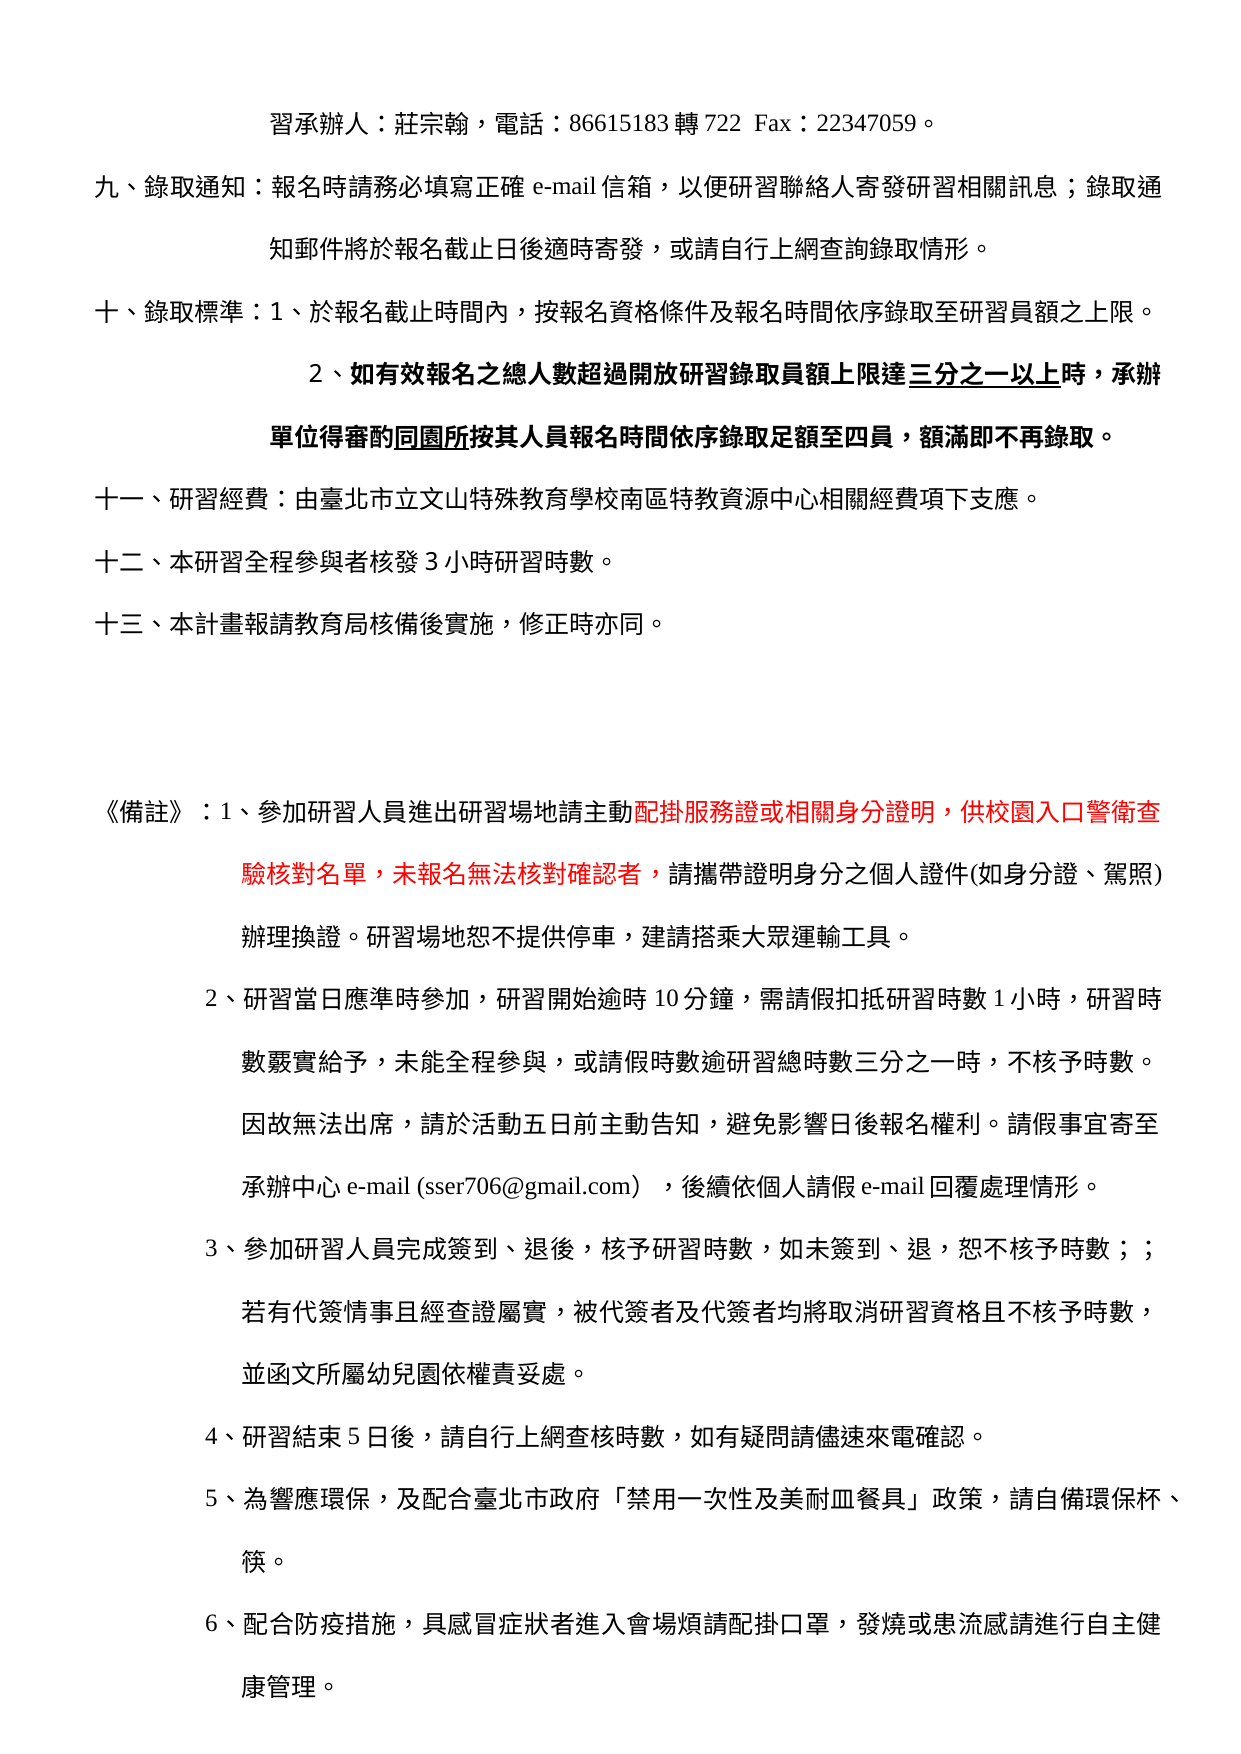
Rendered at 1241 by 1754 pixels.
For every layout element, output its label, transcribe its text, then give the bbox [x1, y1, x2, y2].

text 2、如有效報名之總人數超過開放研習錄取員額上限達三分之一以上時，承辦單位得審酌同園所按其人員報名時間依序錄取足額至四員，額滿即不再錄取。 [94, 331, 1162, 456]
text 《備註》：1、參加研習人員進出研習場地請主動配掛服務證或相關身分證明，供校園入口警衛查驗核對名單，未報名無法核對確認者，請攜帶證明身分之個人證件(如身分證、駕照)辦理換證。研習場地恕不提供停車，建請搭乘大眾運輸工具。 [94, 769, 1162, 956]
text 5、為響應環保，及配合臺北市政府「禁用一次性及美耐皿餐具」政策，請自備環保杯、筷。 [205, 1456, 1162, 1581]
text 十三、本計畫報請教育局核備後實施，修正時亦同。 [94, 581, 1162, 644]
text 2、研習當日應準時參加，研習開始逾時10分鐘，需請假扣抵研習時數1小時，研習時數覈實給予，未能全程參與，或請假時數逾研習總時數三分之一時，不核予時數。因故無法出席，請於活動五日前主動告知，避免影響日後報名權利。請假事宜寄至承辦中心e-mail (sser706@gmail.com），後續依個人請假e-mail回覆處理情形。 [205, 956, 1162, 1206]
text 習承辦人：莊宗翰，電話：86615183轉722 Fax：22347059。 [94, 81, 1162, 144]
text 九、錄取通知：報名時請務必填寫正確e-mail信箱，以便研習聯絡人寄發研習相關訊息；錄取通知郵件將於報名截止日後適時寄發，或請自行上網查詢錄取情形。 [94, 144, 1162, 269]
text 十、錄取標準：1、於報名截止時間內，按報名資格條件及報名時間依序錄取至研習員額之上限。 [94, 269, 1162, 331]
text 3、參加研習人員完成簽到、退後，核予研習時數，如未簽到、退，恕不核予時數；；若有代簽情事且經查證屬實，被代簽者及代簽者均將取消研習資格且不核予時數，並函文所屬幼兒園依權責妥處。 [205, 1206, 1162, 1394]
text 十一、研習經費：由臺北市立文山特殊教育學校南區特教資源中心相關經費項下支應。 [94, 456, 1162, 519]
text 4、研習結束5日後，請自行上網查核時數，如有疑問請儘速來電確認。 [205, 1394, 1162, 1456]
text 6、配合防疫措施，具感冒症狀者進入會場煩請配掛口罩，發燒或患流感請進行自主健康管理。 [205, 1581, 1162, 1706]
text 十二、本研習全程參與者核發3小時研習時數。 [94, 519, 1162, 581]
